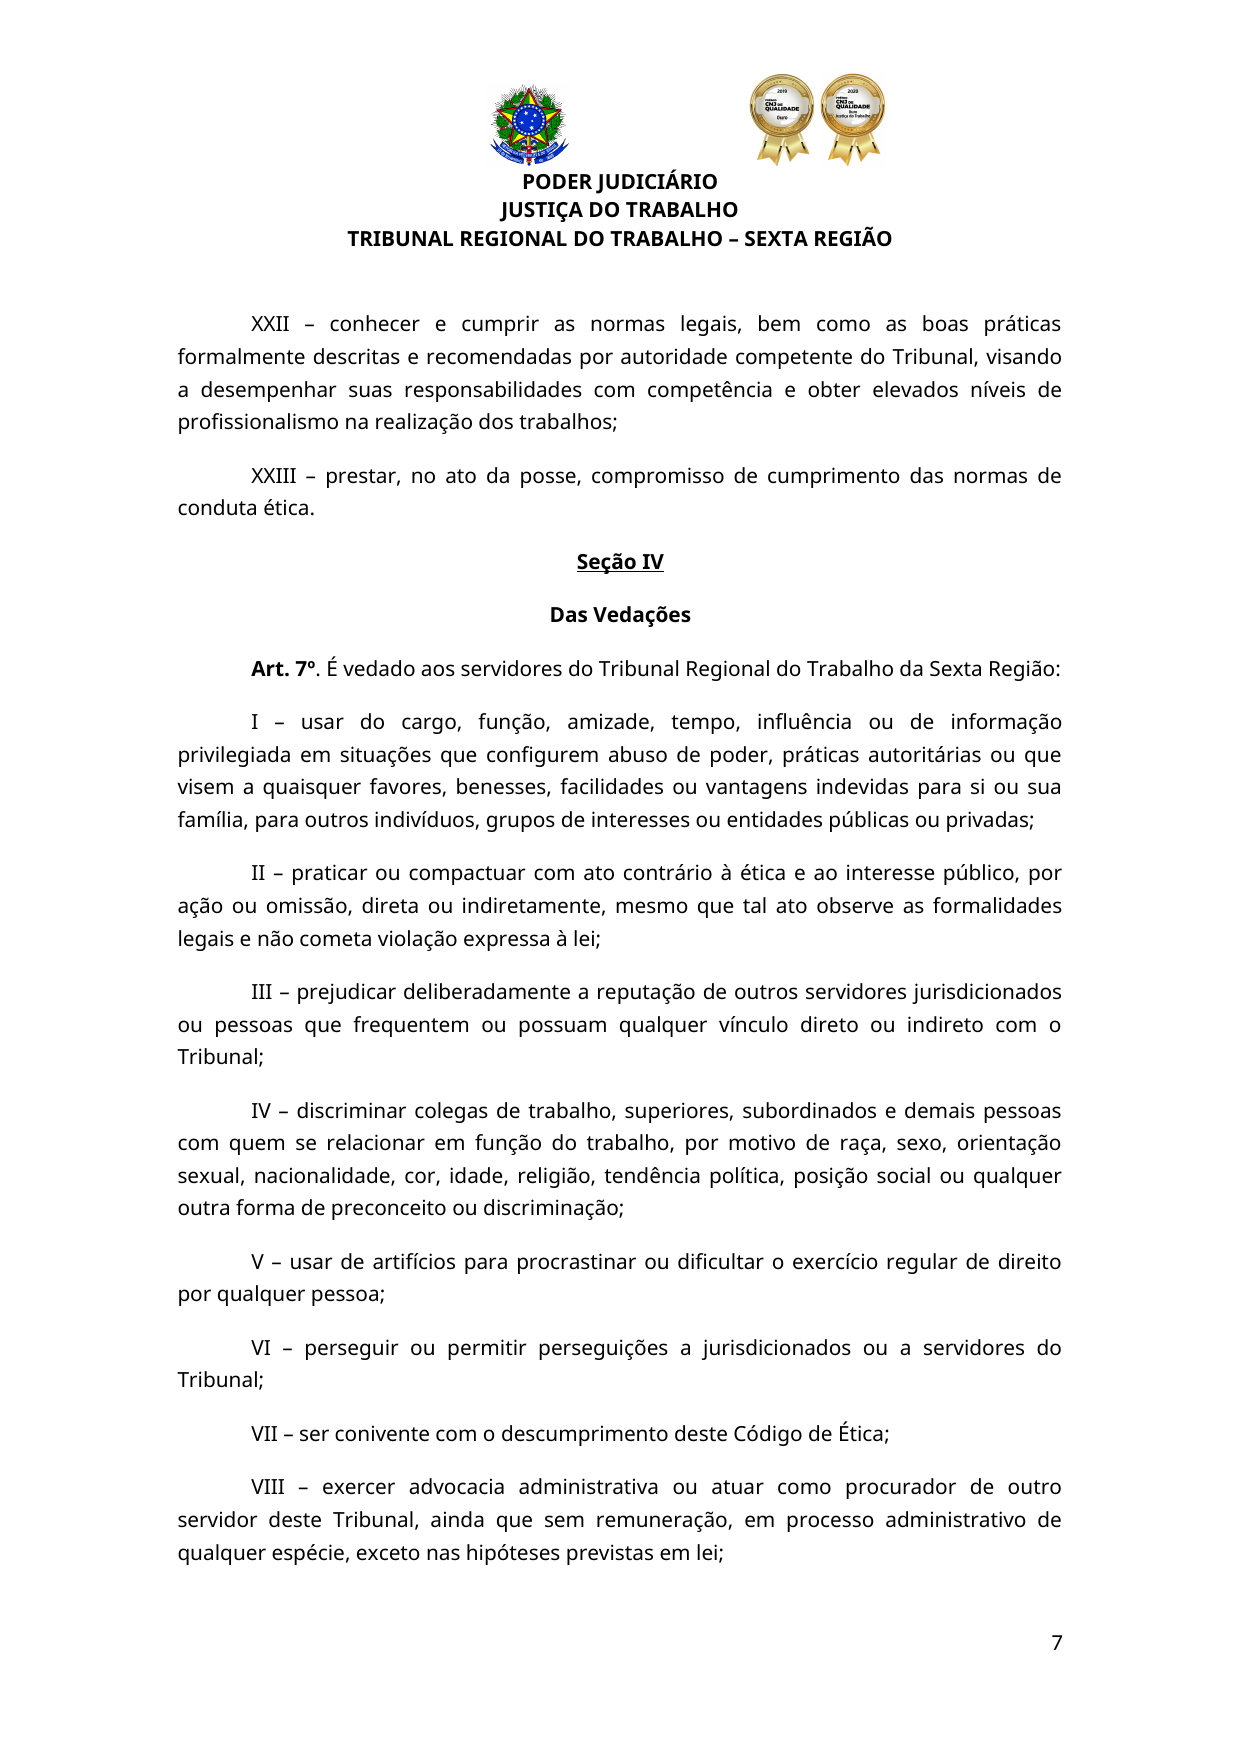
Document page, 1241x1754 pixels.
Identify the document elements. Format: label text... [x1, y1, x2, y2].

text VIII – exercer advocacia administrativa ou atuar como procurador de outro servidor deste Tribunal, ainda que sem remuneração, em processo administrativo de qualquer espécie, exceto nas hipóteses previstas em lei; [177, 1472, 1063, 1566]
text I – usar do cargo, função, amizade, tempo, influência ou de informação privilegiada em situações que configurem abuso de poder, práticas autoritárias ou que visem a quaisquer favores, benesses, facilidades ou vantagens indevidas para si ou sua família, para outros indivíduos, grupos de interesses ou entidades públicas ou privadas; [177, 707, 1063, 833]
text Seção IV [177, 547, 1063, 575]
text VI – perseguir ou permitir perseguições a jurisdicionados ou a servidores do Tribunal; [177, 1333, 1063, 1394]
text VII – ser conivente com o descumprimento deste Código de Ética; [177, 1419, 1063, 1447]
picture [486, 82, 571, 167]
text XXIII – prestar, no ato da posse, compromisso de cumprimento das normas de conduta ética. [177, 461, 1063, 522]
text Art. 7º. É vedado aos servidores do Tribunal Regional do Trabalho da Sexta Região: [177, 654, 1063, 682]
text IV – discriminar colegas de trabalho, superiores, subordinados e demais pessoas com quem se relacionar em função do trabalho, por motivo de raça, sexo, orientação sexual, nacionalidade, cor, idade, religião, tendência política, posição social ou qualquer outra forma de preconceito ou discriminação; [177, 1096, 1063, 1222]
picture [820, 73, 886, 167]
text XXII – conhecer e cumprir as normas legais, bem como as boas práticas formalmente descritas e recomendadas por autoridade competente do Tribunal, visando a desempenhar suas responsabilidades com competência e obter elevados níveis de profissionalismo na realização dos trabalhos; [177, 309, 1063, 436]
picture [749, 73, 815, 167]
text II – praticar ou compactuar com ato contrário à ética e ao interesse público, por ação ou omissão, direta ou indiretamente, mesmo que tal ato observe as formalidades legais e não cometa violação expressa à lei; [177, 858, 1063, 952]
text V – usar de artifícios para procrastinar ou dificultar o exercício regular de direito por qualquer pessoa; [177, 1247, 1063, 1308]
text III – prejudicar deliberadamente a reputação de outros servidores jurisdicionados ou pessoas que frequentem ou possuam qualquer vínculo direto ou indireto com o Tribunal; [177, 977, 1063, 1071]
text Das Vedações [177, 600, 1063, 629]
